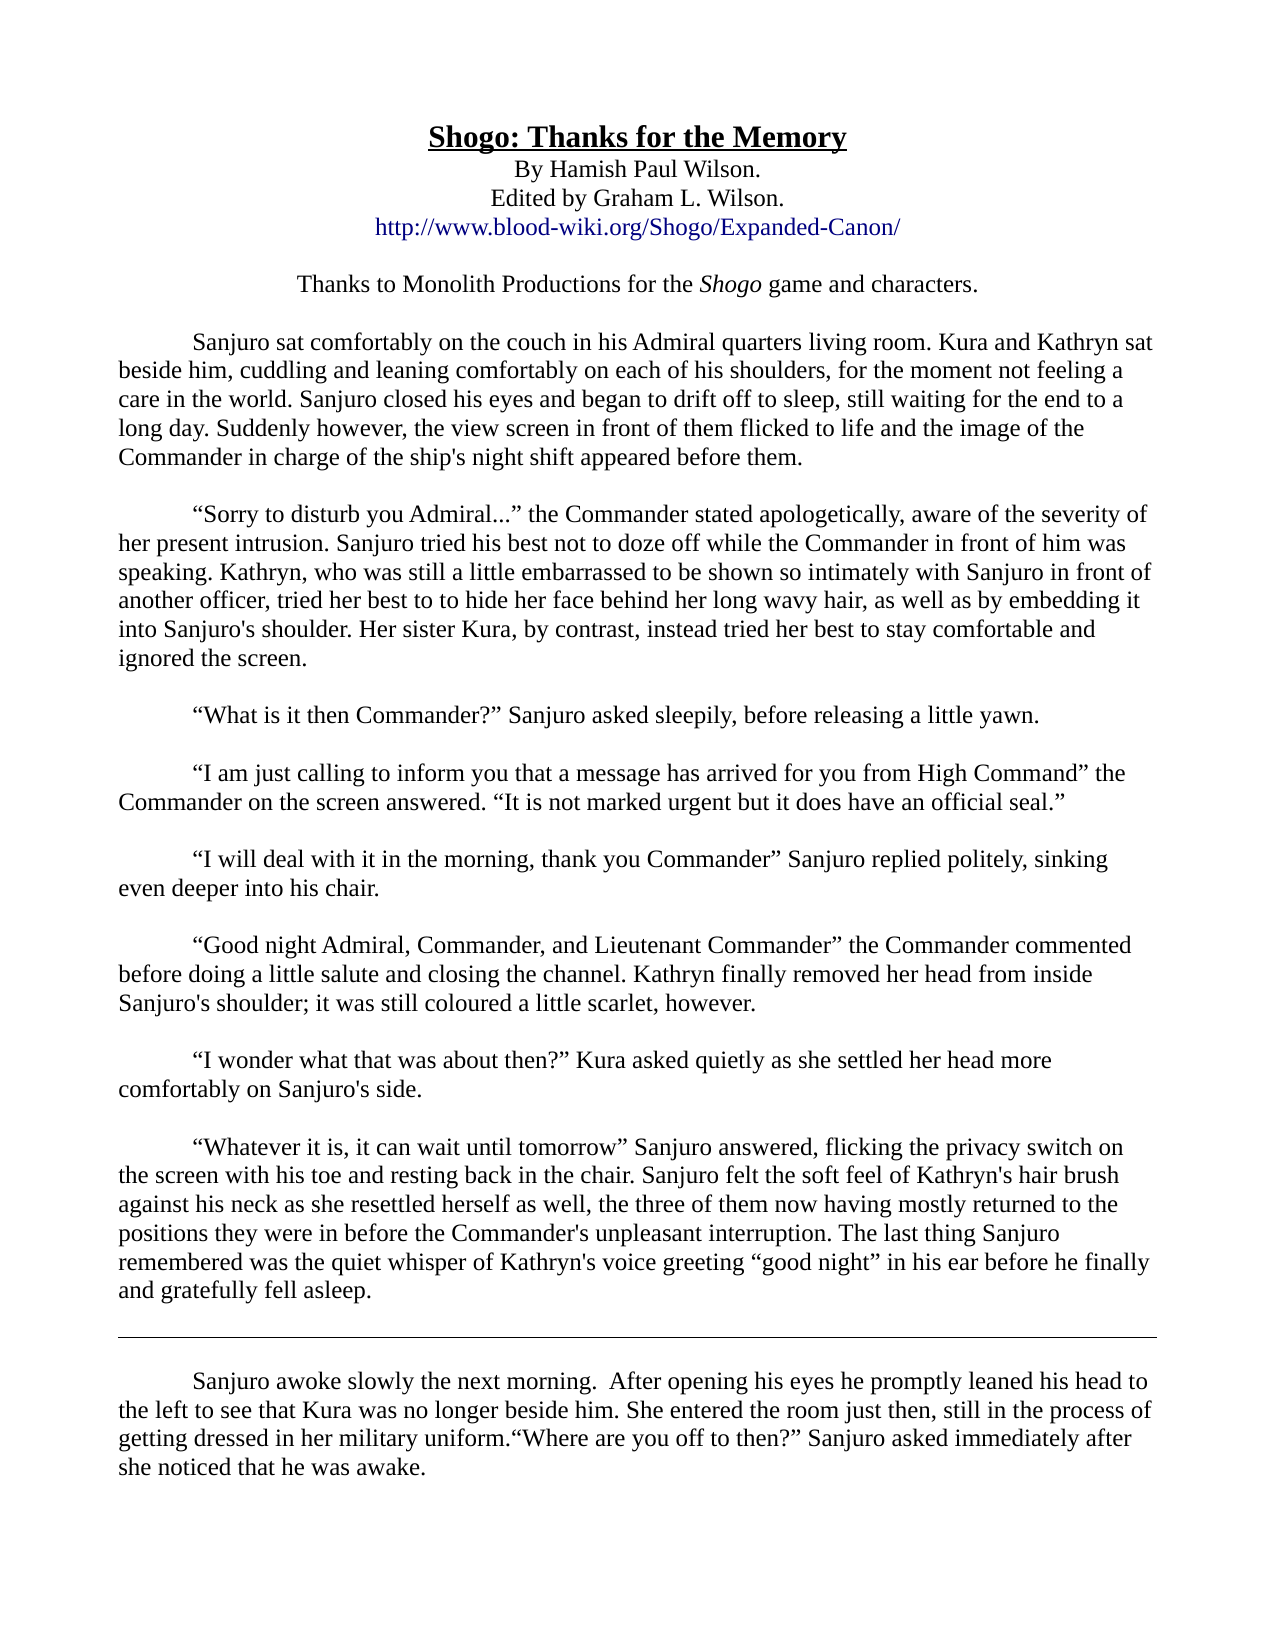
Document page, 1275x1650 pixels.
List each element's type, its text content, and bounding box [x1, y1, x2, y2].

text “I am just calling to inform you that a message has arrived for you from High Command” the Commander on the screen answered. “It is not marked urgent but it does have an official seal.” [118, 758, 1157, 815]
text Sanjuro awoke slowly the next morning. After opening his eyes he promptly leaned his head to the left to see that Kura was no longer beside him. She entered the room just then, still in the process of getting dressed in her military uniform.“Where are you off to then?” Sanjuro asked immediately after she noticed that he was awake. [118, 1366, 1157, 1481]
text “I will deal with it in the morning, thank you Commander” Sanjuro replied politely, sinking even deeper into his chair. [118, 844, 1157, 902]
text “Whatever it is, it can wait until tomorrow” Sanjuro answered, flicking the privacy switch on the screen with his toe and resting back in the chair. Sanjuro felt the soft feel of Kathryn's hair brush against his neck as she resettled herself as well, the three of them now having mostly returned to the positions they were in before the Commander's unpleasant interruption. The last thing Sanjuro remembered was the quiet whisper of Kathryn's voice greeting “good night” in his ear before he finally and gratefully fell asleep. [118, 1132, 1157, 1304]
text Edited by Graham L. Wilson. [118, 183, 1157, 212]
text “What is it then Commander?” Sanjuro asked sleepily, before releasing a little yawn. [118, 700, 1157, 729]
text Shogo: Thanks for the Memory [118, 118, 1157, 154]
text “I wonder what that was about then?” Kura asked quietly as she settled her head more comfortably on Sanjuro's side. [118, 1045, 1157, 1103]
text Thanks to Monolith Productions for the Shogo game and characters. [118, 269, 1157, 298]
text Sanjuro sat comfortably on the couch in his Admiral quarters living room. Kura and Kathryn sat beside him, cuddling and leaning comfortably on each of his shoulders, for the moment not feeling a care in the world. Sanjuro closed his eyes and began to drift off to sleep, still waiting for the end to a long day. Suddenly however, the view screen in front of them flicked to life and the image of the Commander in charge of the ship's night shift appeared before them. [118, 327, 1157, 470]
text “Sorry to disturb you Admiral...” the Commander stated apologetically, aware of the severity of her present intrusion. Sanjuro tried his best not to doze off while the Commander in front of him was speaking. Kathryn, who was still a little embarrassed to be shown so intimately with Sanjuro in front of another officer, tried her best to to hide her face behind her long wavy hair, as well as by embedding it into Sanjuro's shoulder. Her sister Kura, by contrast, instead tried her best to stay comfortable and ignored the screen. [118, 499, 1157, 672]
text http://www.blood-wiki.org/Shogo/Expanded-Canon/ [118, 212, 1157, 240]
text By Hamish Paul Wilson. [118, 154, 1157, 183]
text “Good night Admiral, Commander, and Lieutenant Commander” the Commander commented before doing a little salute and closing the channel. Kathryn finally removed her head from inside Sanjuro's shoulder; it was still coloured a little scarlet, however. [118, 930, 1157, 1017]
